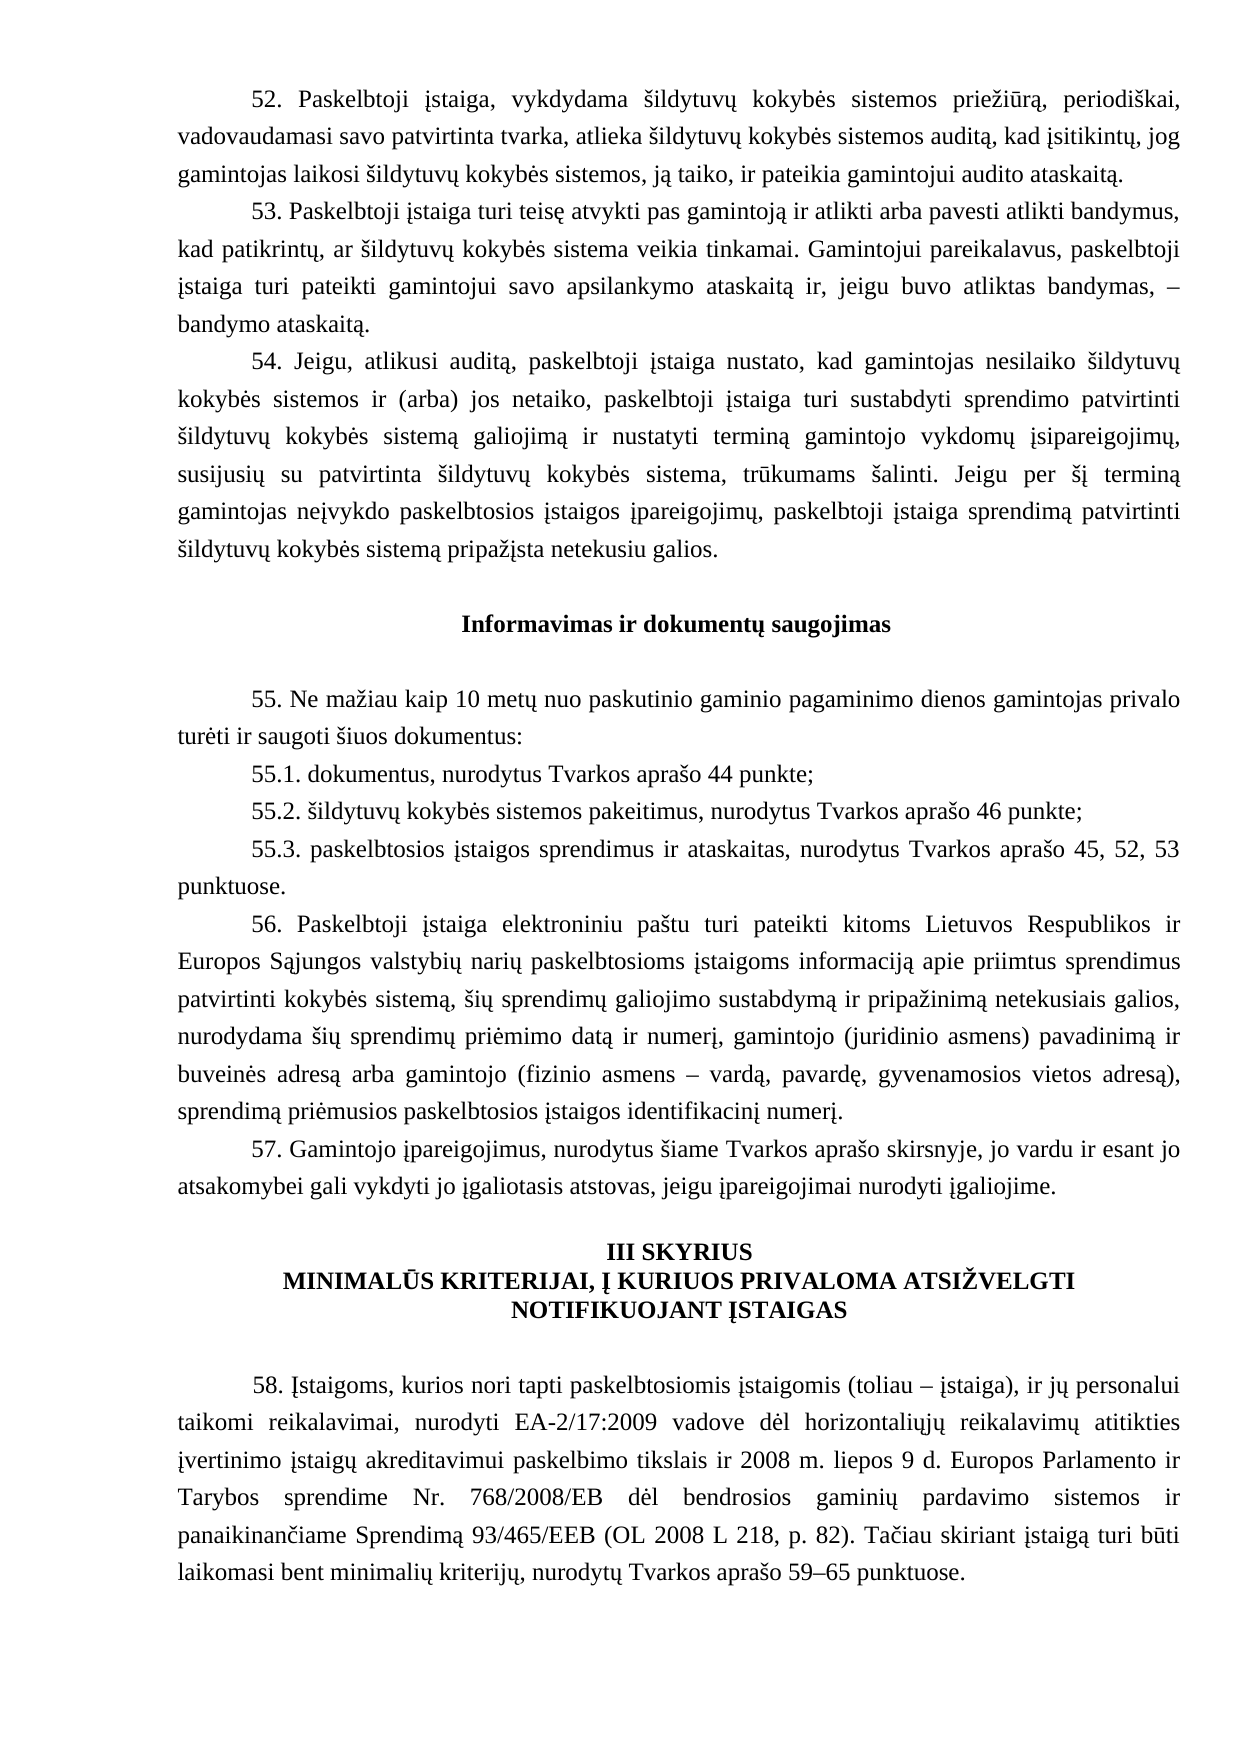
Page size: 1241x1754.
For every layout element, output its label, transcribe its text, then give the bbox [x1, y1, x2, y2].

text Informavimas ir dokumentų saugojimas [177, 600, 1181, 637]
text 55.1. dokumentus, nurodytus Tvarkos aprašo 44 punkte; [177, 750, 1181, 787]
text 56. Paskelbtoji įstaiga elektroniniu paštu turi pateikti kitoms Lietuvos Respublikos ir Europos Sąjungos valstybių narių paskelbtosioms įstaigoms informaciją apie priimtus sprendimus patvirtinti kokybės sistemą, šių sprendimų galiojimo sustabdymą ir pripažinimą netekusiais galios, nurodydama šių sprendimų priėmimo datą ir numerį, gamintojo (juridinio asmens) pavadinimą ir buveinės adresą arba gamintojo (fizinio asmens – vardą, pavardę, gyvenamosios vietos adresą), sprendimą priėmusios paskelbtosios įstaigos identifikacinį numerį. [177, 900, 1181, 1125]
text III SKYRIUS [177, 1237, 1181, 1266]
text 53. Paskelbtoji įstaiga turi teisę atvykti pas gamintoją ir atlikti arba pavesti atlikti bandymus, kad patikrintų, ar šildytuvų kokybės sistema veikia tinkamai. Gamintojui pareikalavus, paskelbtoji įstaiga turi pateikti gamintojui savo apsilankymo ataskaitą ir, jeigu buvo atliktas bandymas, – bandymo ataskaitą. [177, 187, 1181, 337]
text 55.2. šildytuvų kokybės sistemos pakeitimus, nurodytus Tvarkos aprašo 46 punkte; [177, 787, 1181, 825]
text 52. Paskelbtoji įstaiga, vykdydama šildytuvų kokybės sistemos priežiūrą, periodiškai, vadovaudamasi savo patvirtinta tvarka, atlieka šildytuvų kokybės sistemos auditą, kad įsitikintų, jog gamintojas laikosi šildytuvų kokybės sistemos, ją taiko, ir pateikia gamintojui audito ataskaitą. [177, 75, 1181, 187]
text 55.3. paskelbtosios įstaigos sprendimus ir ataskaitas, nurodytus Tvarkos aprašo 45, 52, 53 punktuose. [177, 825, 1181, 900]
text 58. Įstaigoms, kurios nori tapti paskelbtosiomis įstaigomis (toliau – įstaiga), ir jų personalui taikomi reikalavimai, nurodyti EA-2/17:2009 vadove dėl horizontaliųjų reikalavimų atitikties įvertinimo įstaigų akreditavimui paskelbimo tikslais ir 2008 m. liepos 9 d. Europos Parlamento ir Tarybos sprendime Nr. 768/2008/EB dėl bendrosios gaminių pardavimo sistemos ir panaikinančiame Sprendimą 93/465/EEB (OL 2008 L 218, p. 82). Tačiau skiriant įstaigą turi būti laikomasi bent minimalių kriterijų, nurodytų Tvarkos aprašo 59–65 punktuose. [177, 1361, 1181, 1586]
text 57. Gamintojo įpareigojimus, nurodytus šiame Tvarkos aprašo skirsnyje, jo vardu ir esant jo atsakomybei gali vykdyti jo įgaliotasis atstovas, jeigu įpareigojimai nurodyti įgaliojime. [177, 1125, 1181, 1200]
text 55. Ne mažiau kaip 10 metų nuo paskutinio gaminio pagaminimo dienos gamintojas privalo turėti ir saugoti šiuos dokumentus: [177, 675, 1181, 750]
text 54. Jeigu, atlikusi auditą, paskelbtoji įstaiga nustato, kad gamintojas nesilaiko šildytuvų kokybės sistemos ir (arba) jos netaiko, paskelbtoji įstaiga turi sustabdyti sprendimo patvirtinti šildytuvų kokybės sistemą galiojimą ir nustatyti terminą gamintojo vykdomų įsipareigojimų, susijusių su patvirtinta šildytuvų kokybės sistema, trūkumams šalinti. Jeigu per šį terminą gamintojas neįvykdo paskelbtosios įstaigos įpareigojimų, paskelbtoji įstaiga sprendimą patvirtinti šildytuvų kokybės sistemą pripažįsta netekusiu galios. [177, 337, 1181, 562]
text MINIMALŪS KRITERIJAI, Į KURIUOS PRIVALOMA ATSIŽVELGTI NOTIFIKUOJANT ĮSTAIGAS [177, 1266, 1181, 1324]
